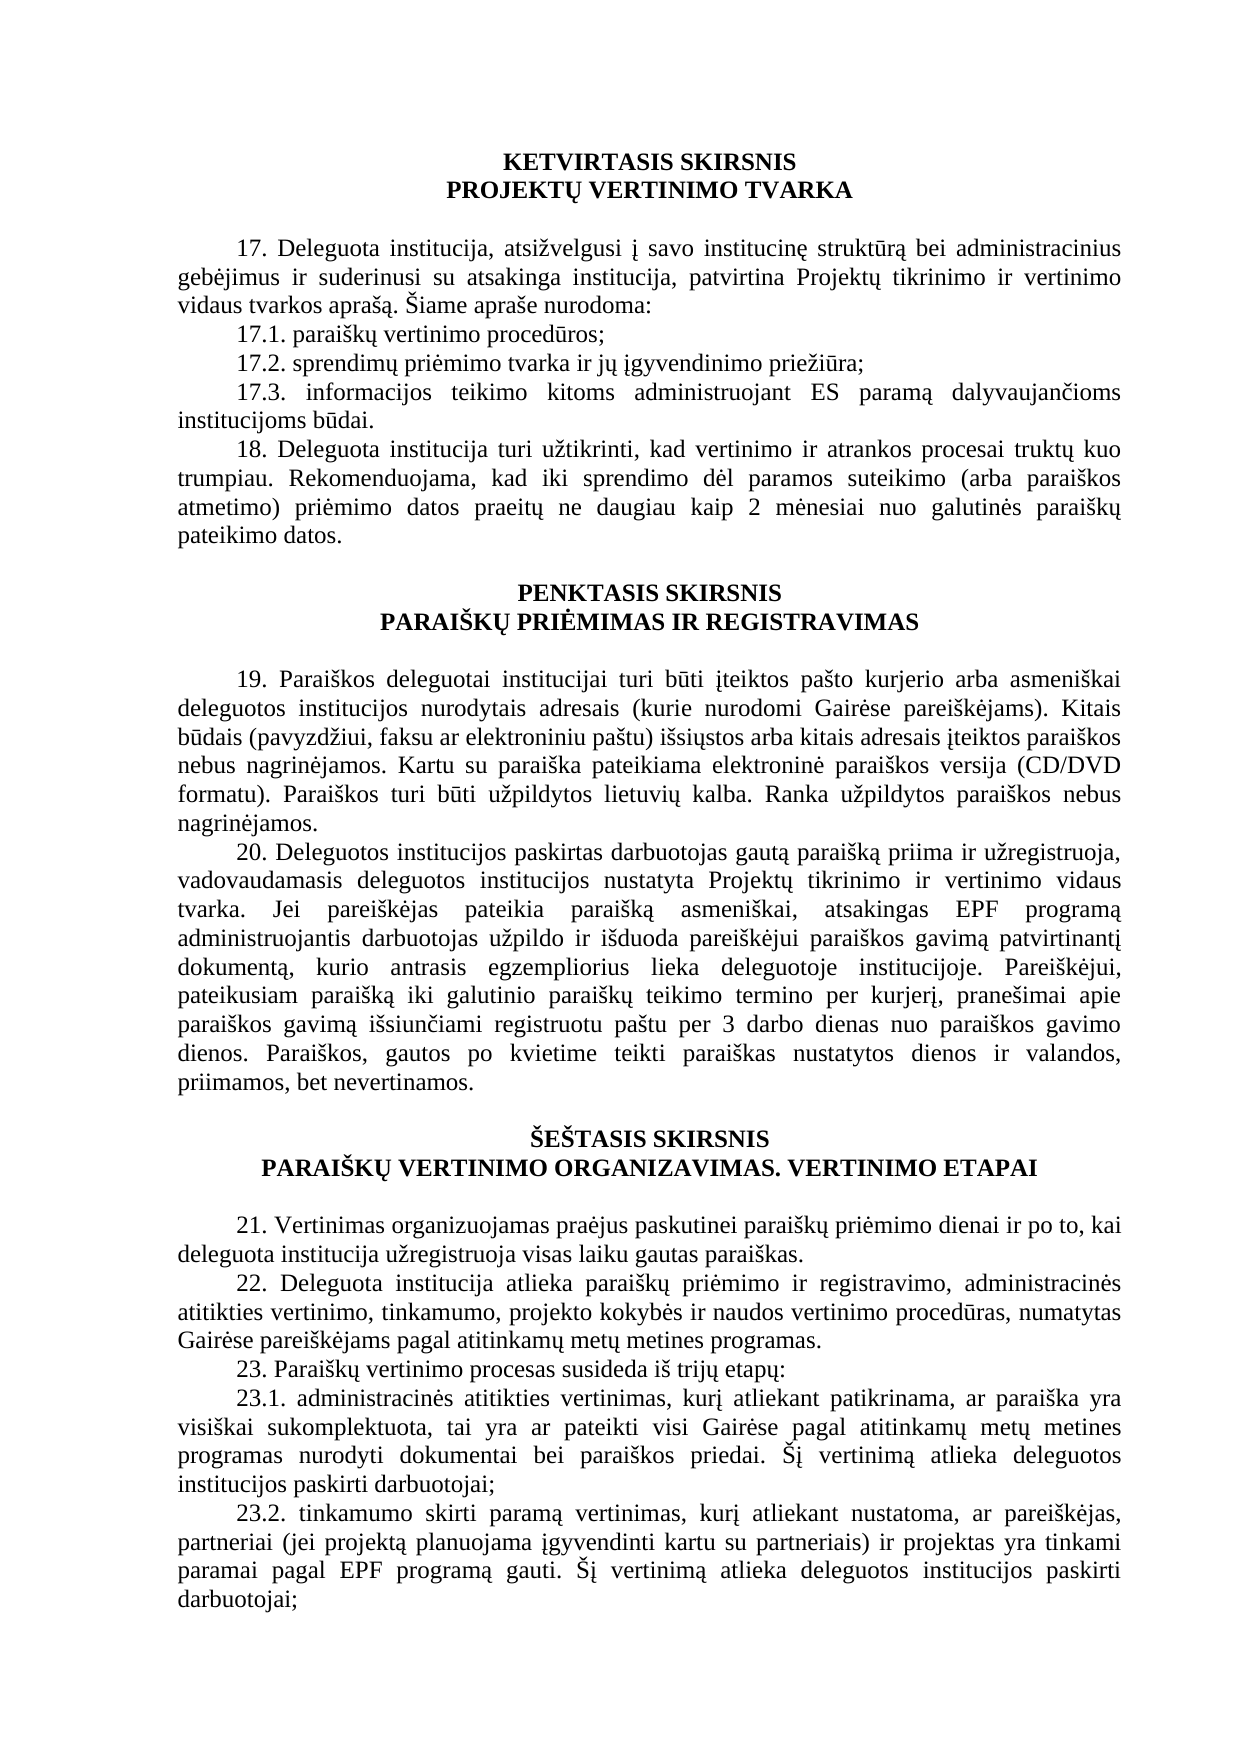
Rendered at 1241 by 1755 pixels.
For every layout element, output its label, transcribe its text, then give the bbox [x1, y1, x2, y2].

text 23.1. administracinės atitikties vertinimas, kurį atliekant patikrinama, ar paraiška yra visiškai sukomplektuota, tai yra ar pateikti visi Gairėse pagal atitinkamų metų metines programas nurodyti dokumentai bei paraiškos priedai. Šį vertinimą atlieka deleguotos institucijos paskirti darbuotojai; [177, 1383, 1122, 1498]
text PARAIŠKŲ VERTINIMO ORGANIZAVIMAS. VERTINIMO ETAPAI [177, 1153, 1122, 1182]
text 17.1. paraiškų vertinimo procedūros; [177, 319, 1122, 348]
text 22. Deleguota institucija atlieka paraiškų priėmimo ir registravimo, administracinės atitikties vertinimo, tinkamumo, projekto kokybės ir naudos vertinimo procedūras, numatytas Gairėse pareiškėjams pagal atitinkamų metų metines programas. [177, 1268, 1122, 1354]
text 23.2. tinkamumo skirti paramą vertinimas, kurį atliekant nustatoma, ar pareiškėjas, partneriai (jei projektą planuojama įgyvendinti kartu su partneriais) ir projektas yra tinkami paramai pagal EPF programą gauti. Šį vertinimą atlieka deleguotos institucijos paskirti darbuotojai; [177, 1498, 1122, 1613]
text KETVIRTASIS SKIRSNIS [177, 147, 1122, 176]
text PARAIŠKŲ PRIĖMIMAS IR REGISTRAVIMAS [177, 607, 1122, 636]
text 20. Deleguotos institucijos paskirtas darbuotojas gautą paraišką priima ir užregistruoja, vadovaudamasis deleguotos institucijos nustatyta Projektų tikrinimo ir vertinimo vidaus tvarka. Jei pareiškėjas pateikia paraišką asmeniškai, atsakingas EPF programą administruojantis darbuotojas užpildo ir išduoda pareiškėjui paraiškos gavimą patvirtinantį dokumentą, kurio antrasis egzempliorius lieka deleguotoje institucijoje. Pareiškėjui, pateikusiam paraišką iki galutinio paraiškų teikimo termino per kurjerį, pranešimai apie paraiškos gavimą išsiunčiami registruotu paštu per 3 darbo dienas nuo paraiškos gavimo dienos. Paraiškos, gautos po kvietime teikti paraiškas nustatytos dienos ir valandos, priimamos, bet nevertinamos. [177, 837, 1122, 1096]
text 18. Deleguota institucija turi užtikrinti, kad vertinimo ir atrankos procesai truktų kuo trumpiau. Rekomenduojama, kad iki sprendimo dėl paramos suteikimo (arba paraiškos atmetimo) priėmimo datos praeitų ne daugiau kaip 2 mėnesiai nuo galutinės paraiškų pateikimo datos. [177, 434, 1122, 549]
text PENKTASIS SKIRSNIS [177, 578, 1122, 607]
text 21. Vertinimas organizuojamas praėjus paskutinei paraiškų priėmimo dienai ir po to, kai deleguota institucija užregistruoja visas laiku gautas paraiškas. [177, 1211, 1122, 1268]
text 17.3. informacijos teikimo kitoms administruojant ES paramą dalyvaujančioms institucijoms būdai. [177, 377, 1122, 434]
text ŠEŠTASIS SKIRSNIS [177, 1124, 1122, 1153]
text 19. Paraiškos deleguotai institucijai turi būti įteiktos pašto kurjerio arba asmeniškai deleguotos institucijos nurodytais adresais (kurie nurodomi Gairėse pareiškėjams). Kitais būdais (pavyzdžiui, faksu ar elektroniniu paštu) išsiųstos arba kitais adresais įteiktos paraiškos nebus nagrinėjamos. Kartu su paraiška pateikiama elektroninė paraiškos versija (CD/DVD formatu). Paraiškos turi būti užpildytos lietuvių kalba. Ranka užpildytos paraiškos nebus nagrinėjamos. [177, 664, 1122, 837]
text 23. Paraiškų vertinimo procesas susideda iš trijų etapų: [177, 1354, 1122, 1383]
text PROJEKTŲ VERTINIMO TVARKA [177, 176, 1122, 204]
text 17. Deleguota institucija, atsižvelgusi į savo institucinę struktūrą bei administracinius gebėjimus ir suderinusi su atsakinga institucija, patvirtina Projektų tikrinimo ir vertinimo vidaus tvarkos aprašą. Šiame apraše nurodoma: [177, 233, 1122, 319]
text 17.2. sprendimų priėmimo tvarka ir jų įgyvendinimo priežiūra; [177, 348, 1122, 377]
